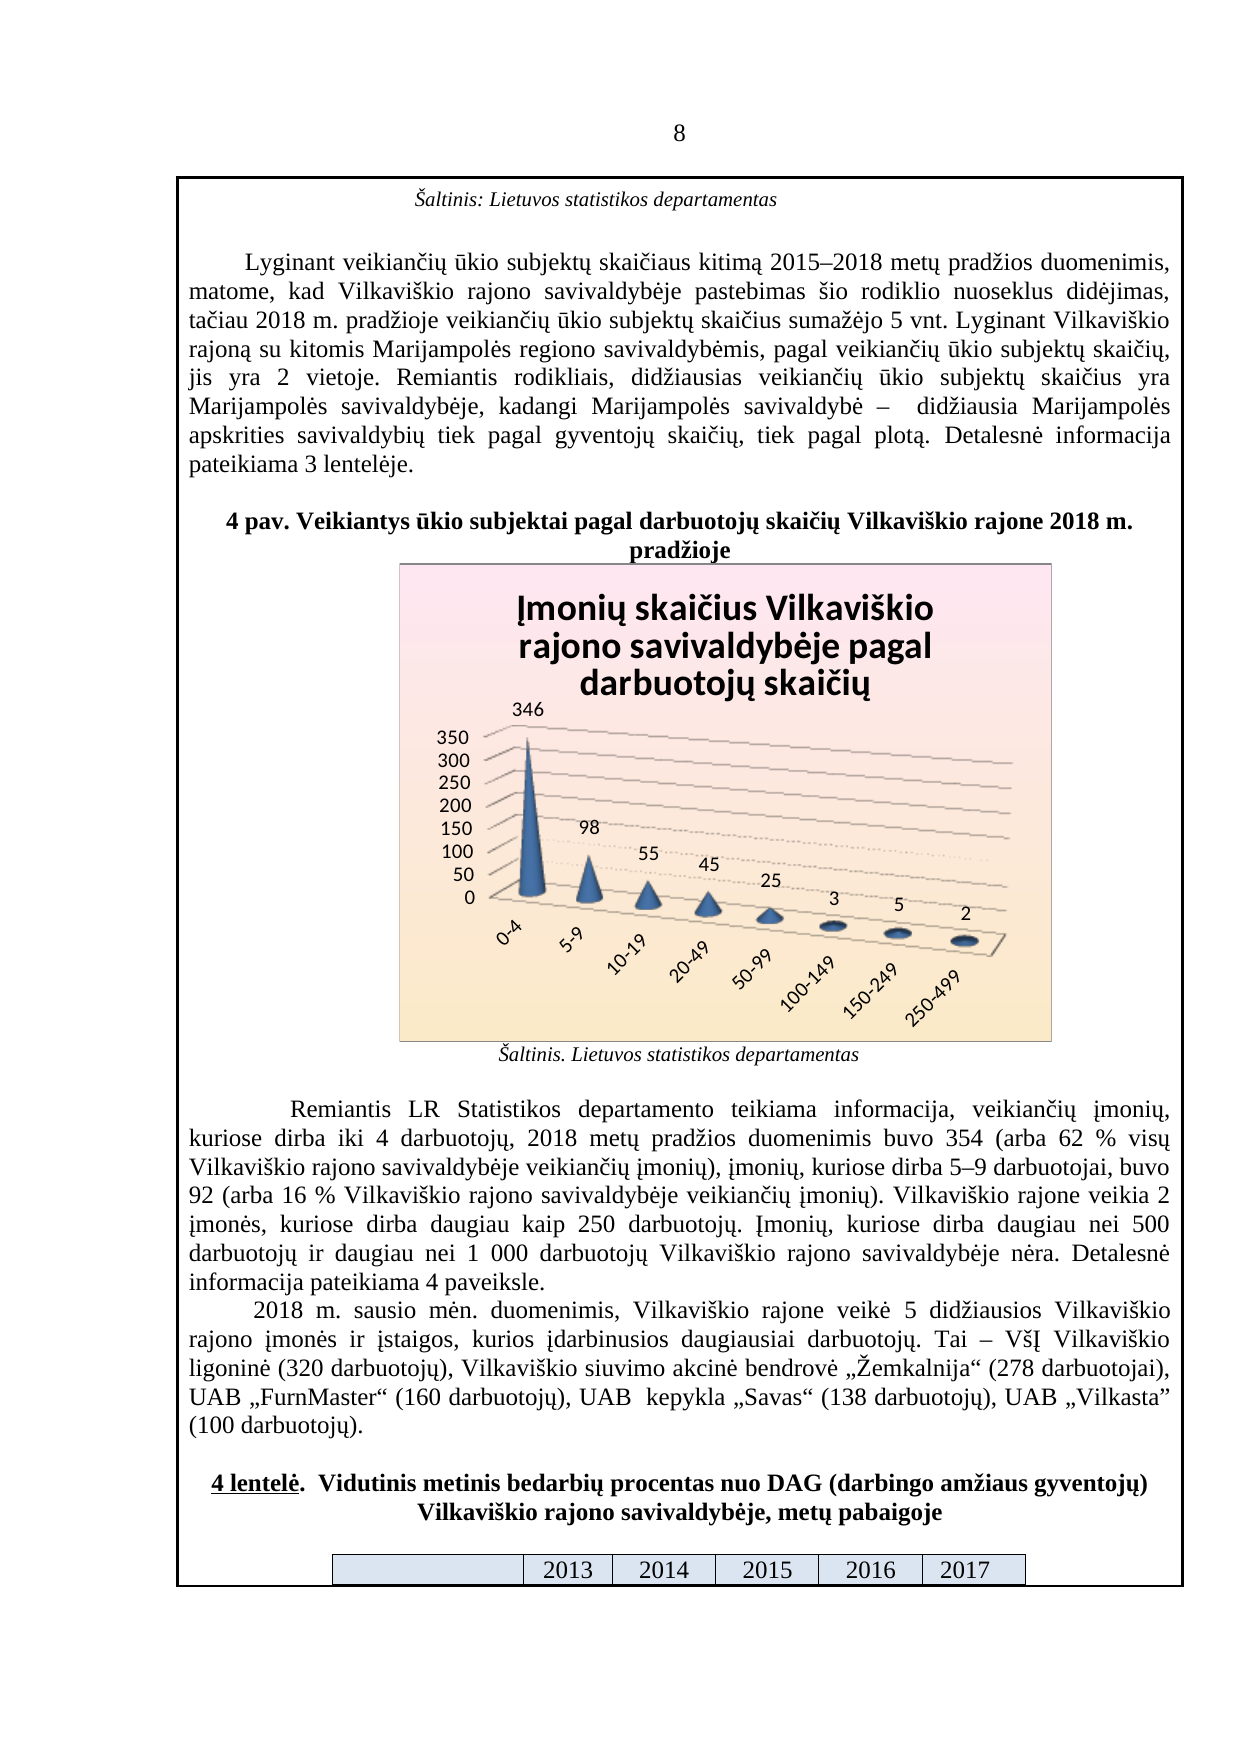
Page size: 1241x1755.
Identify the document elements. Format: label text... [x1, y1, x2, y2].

table_cell Šaltinis: Lietuvos statistikos departamentas [179, 179, 1061, 219]
table_header 2013 [524, 1555, 612, 1584]
table_header 2014 [613, 1555, 715, 1584]
table_cell [1061, 179, 1181, 219]
table_header 2016 [819, 1555, 922, 1584]
table_header 2017 [923, 1555, 1025, 1584]
table_header [333, 1555, 523, 1584]
table_header 2015 [716, 1555, 818, 1584]
